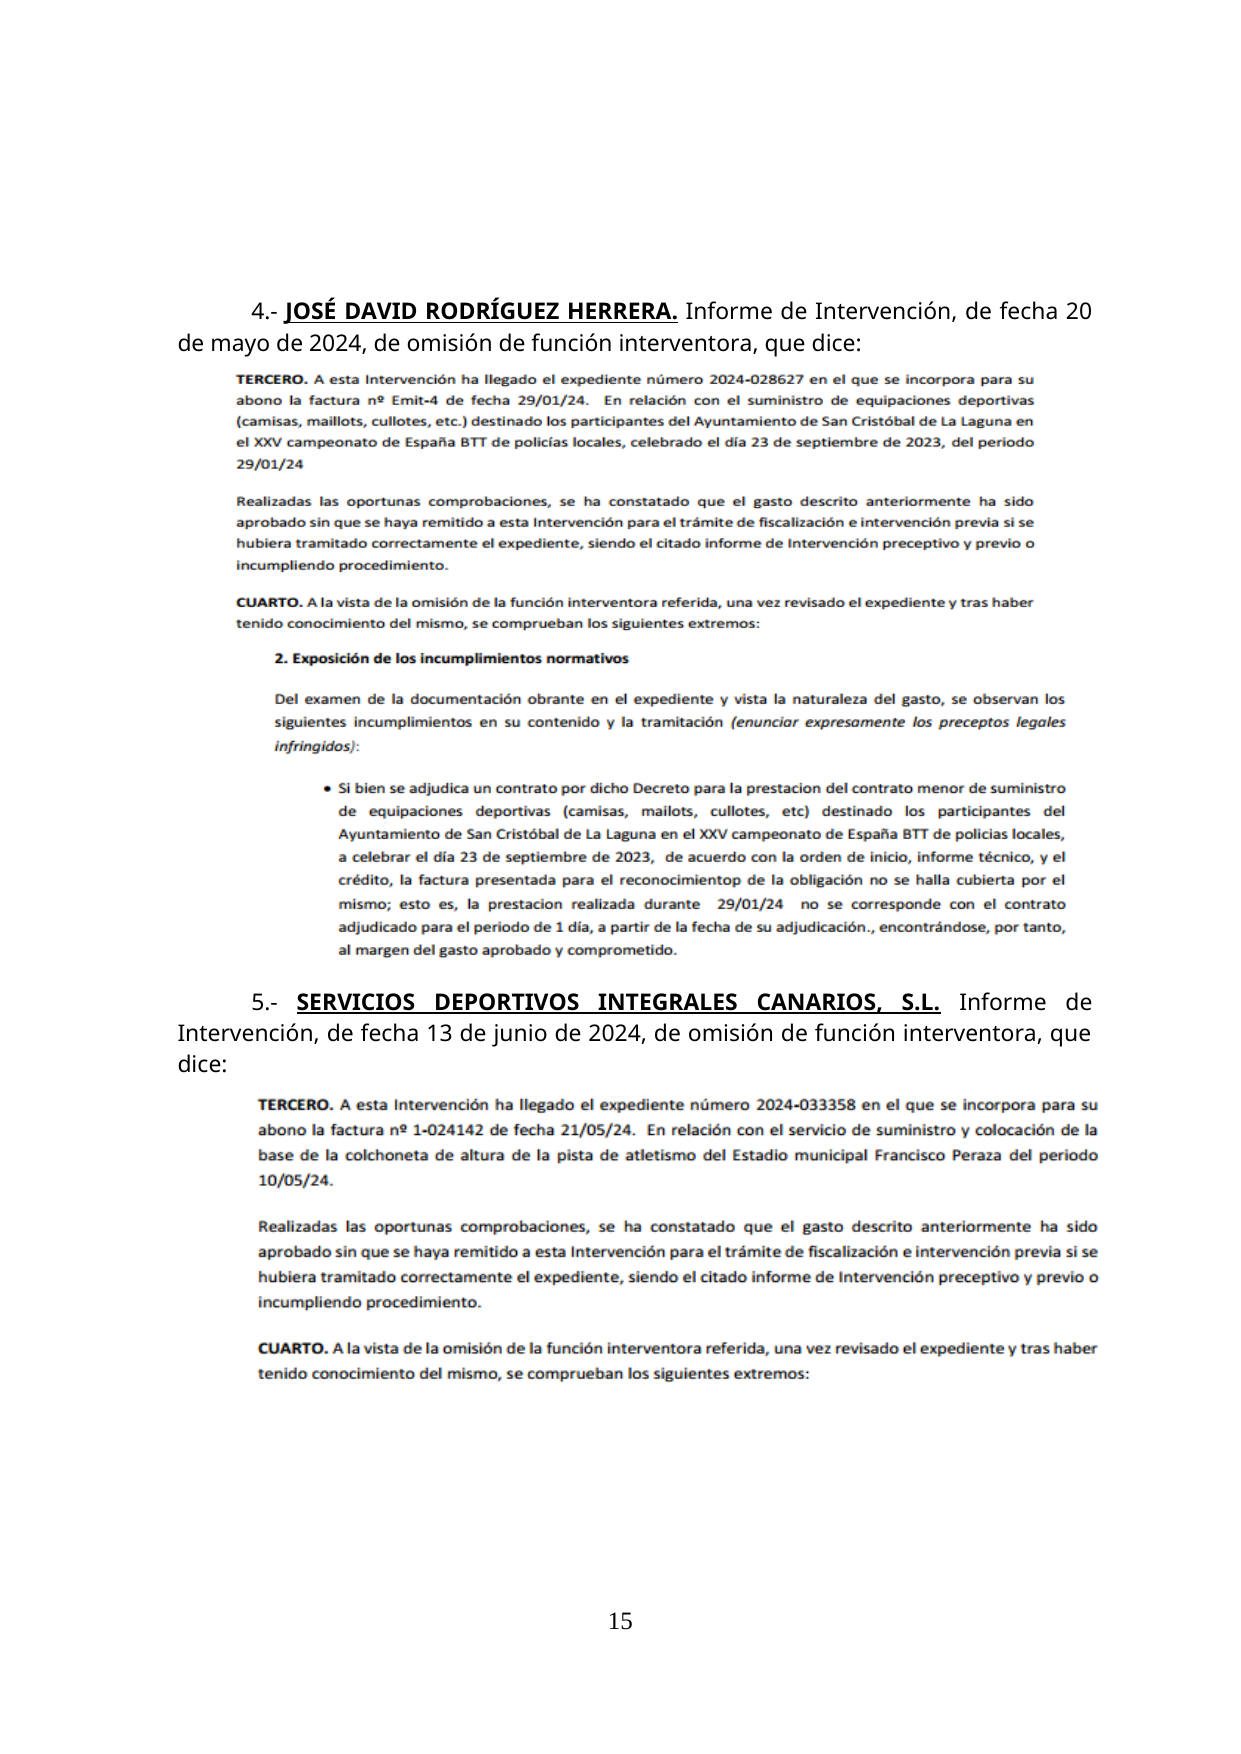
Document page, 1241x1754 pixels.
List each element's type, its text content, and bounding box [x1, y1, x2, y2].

text 5.- SERVICIOS DEPORTIVOS INTEGRALES CANARIOS, S.L. Informe de Intervención, de fecha 13 de junio de 2024, de omisión de función interventora, que dice: [177, 986, 1093, 1080]
text 4.- JOSÉ DAVID RODRÍGUEZ HERRERA. Informe de Intervención, de fecha 20 de mayo de 2024, de omisión de función interventora, que dice: [177, 295, 1093, 358]
